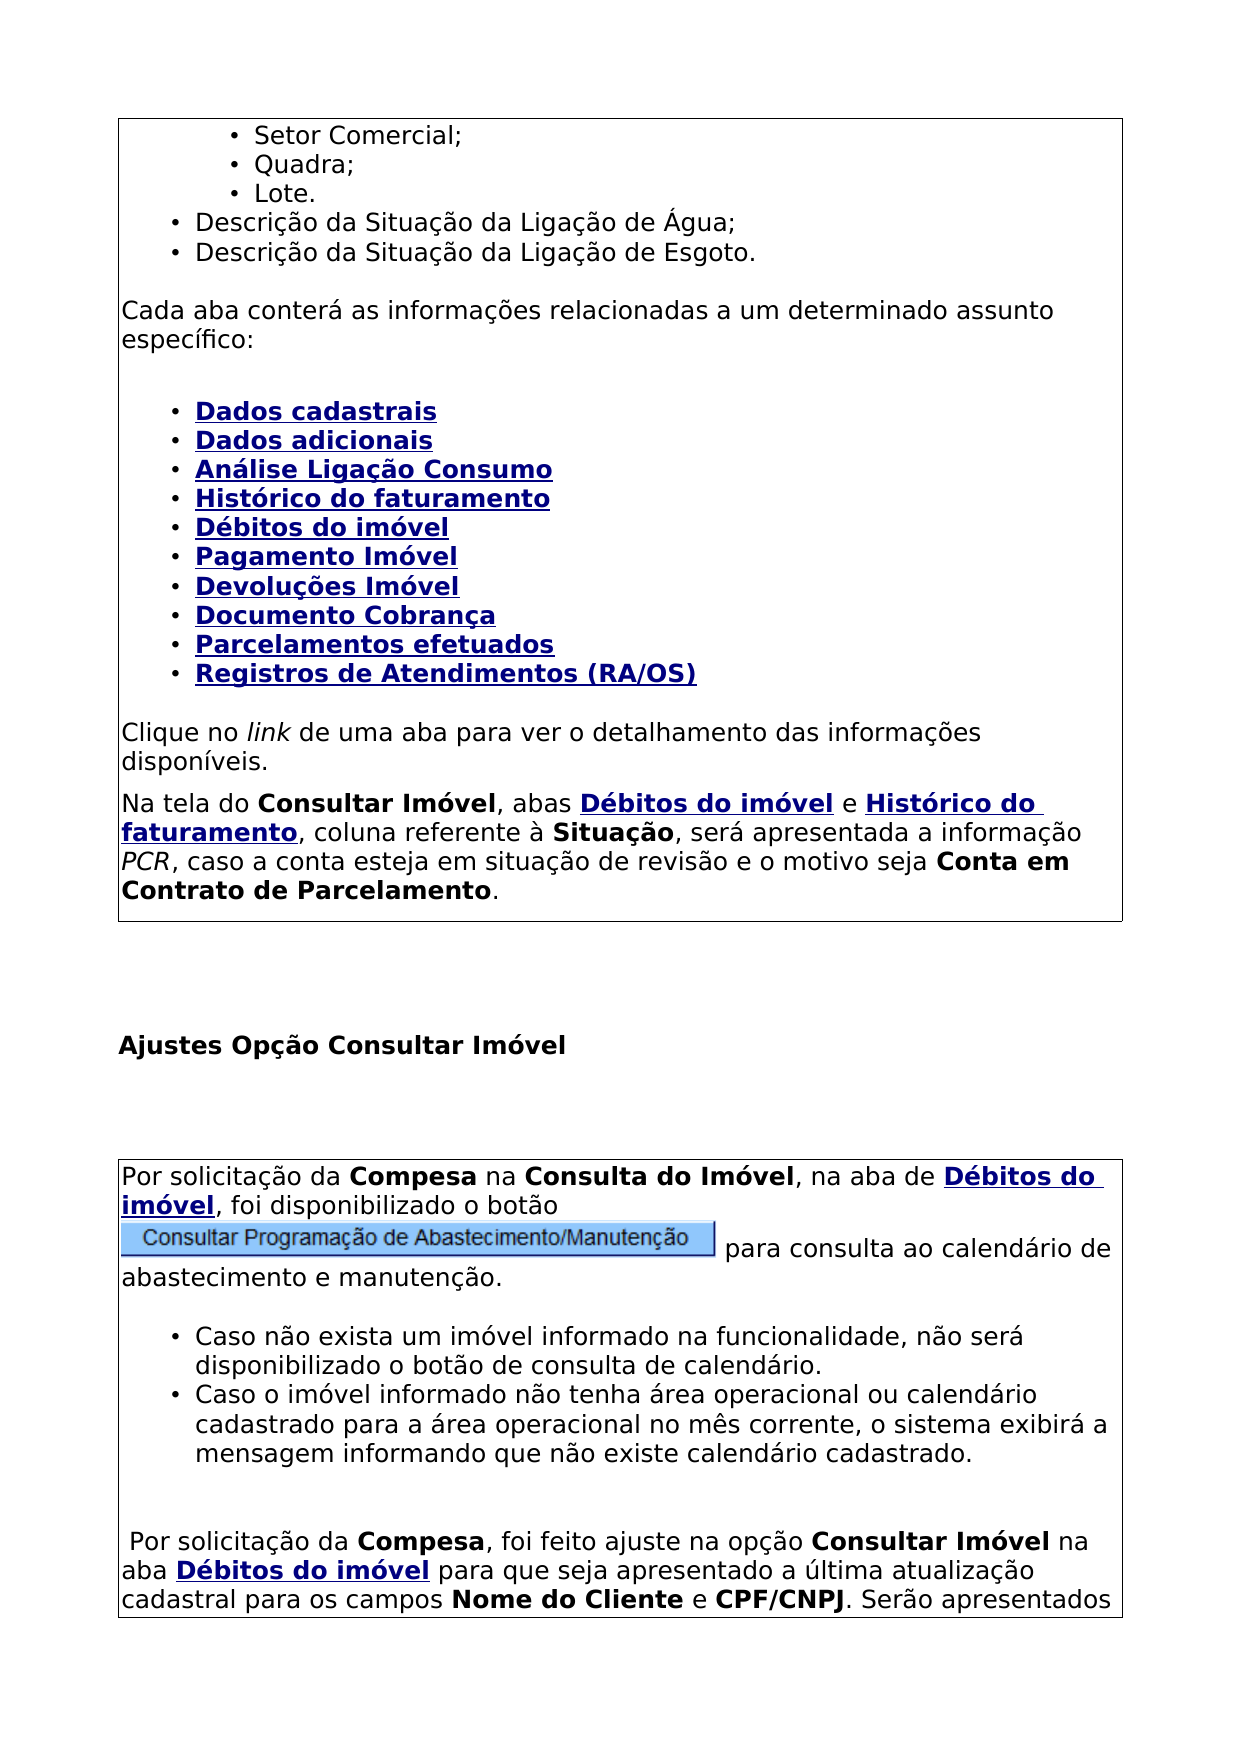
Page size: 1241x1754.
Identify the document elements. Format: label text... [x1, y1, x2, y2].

picture [121, 1220, 717, 1258]
table_header Por solicitação da Compesa na Consulta do Imóvel, na aba de Débitos do imóvel, foi disponibilizado o botão para consulta ao calendário de abastecimento e manutenção. Caso não exista um imóvel informado na funcionalidade, não será disponibilizado o botão de consulta de calendário. Caso o imóvel informado não tenha área operacional ou calendário cadastrado para a área operacional no mês corrente, o sistema exibirá a mensagem informando que não existe calendário cadastrado. Por solicitação da Compesa, foi feito ajuste na opção Consultar Imóvel na aba Débitos do imóvel para que seja apresentado a última atualização cadastral para os campos Nome do Cliente e CPF/CNPJ. Serão apresentados [119, 1160, 1122, 1617]
subtitle Ajustes Opção Consultar Imóvel [118, 1032, 1122, 1061]
table_header Você pode acessar esta opção do sistema a partir do Menu de Sistema: GSAN > Atendimento ao Público > Consultar Imóvel. O sistema solicitará que você informe o imóvel que deseja pesquisar. Informe a matrícula de um imóvel e tecle Enter, ou clique no botão Pesquisar que fica ao lado do campo. Neste caso será apresentada uma tela de popup, onde será possível Pesquisar Imóvel. Após a informação da matrícula de um imóvel ou da seleção de um imóvel na tela de pesquisa, o sistema consultará as informações no banco de dados e as apresentará em diversas abas. Em todas as abas são apresentadas as seguintes informações: Matrícula do Imóvel; Inscrição composta do imóvel: Localidade; Setor Comercial; Quadra; Lote. Descrição da Situação da Ligação de Água; Descrição da Situação da Ligação de Esgoto. Cada aba conterá as informações relacionadas a um determinado assunto específico: Dados cadastrais Dados adicionais Análise Ligação Consumo Histórico do faturamento Débitos do imóvel Pagamento Imóvel Devoluções Imóvel Documento Cobrança Parcelamentos efetuados Registros de Atendimentos (RA/OS) Clique no link de uma aba para ver o detalhamento das informações disponíveis. Na tela do Consultar Imóvel, abas Débitos do imóvel e Histórico do faturamento, coluna referente à Situação, será apresentada a informação PCR, caso a conta esteja em situação de revisão e o motivo seja Conta em Contrato de Parcelamento. [119, 119, 1122, 921]
